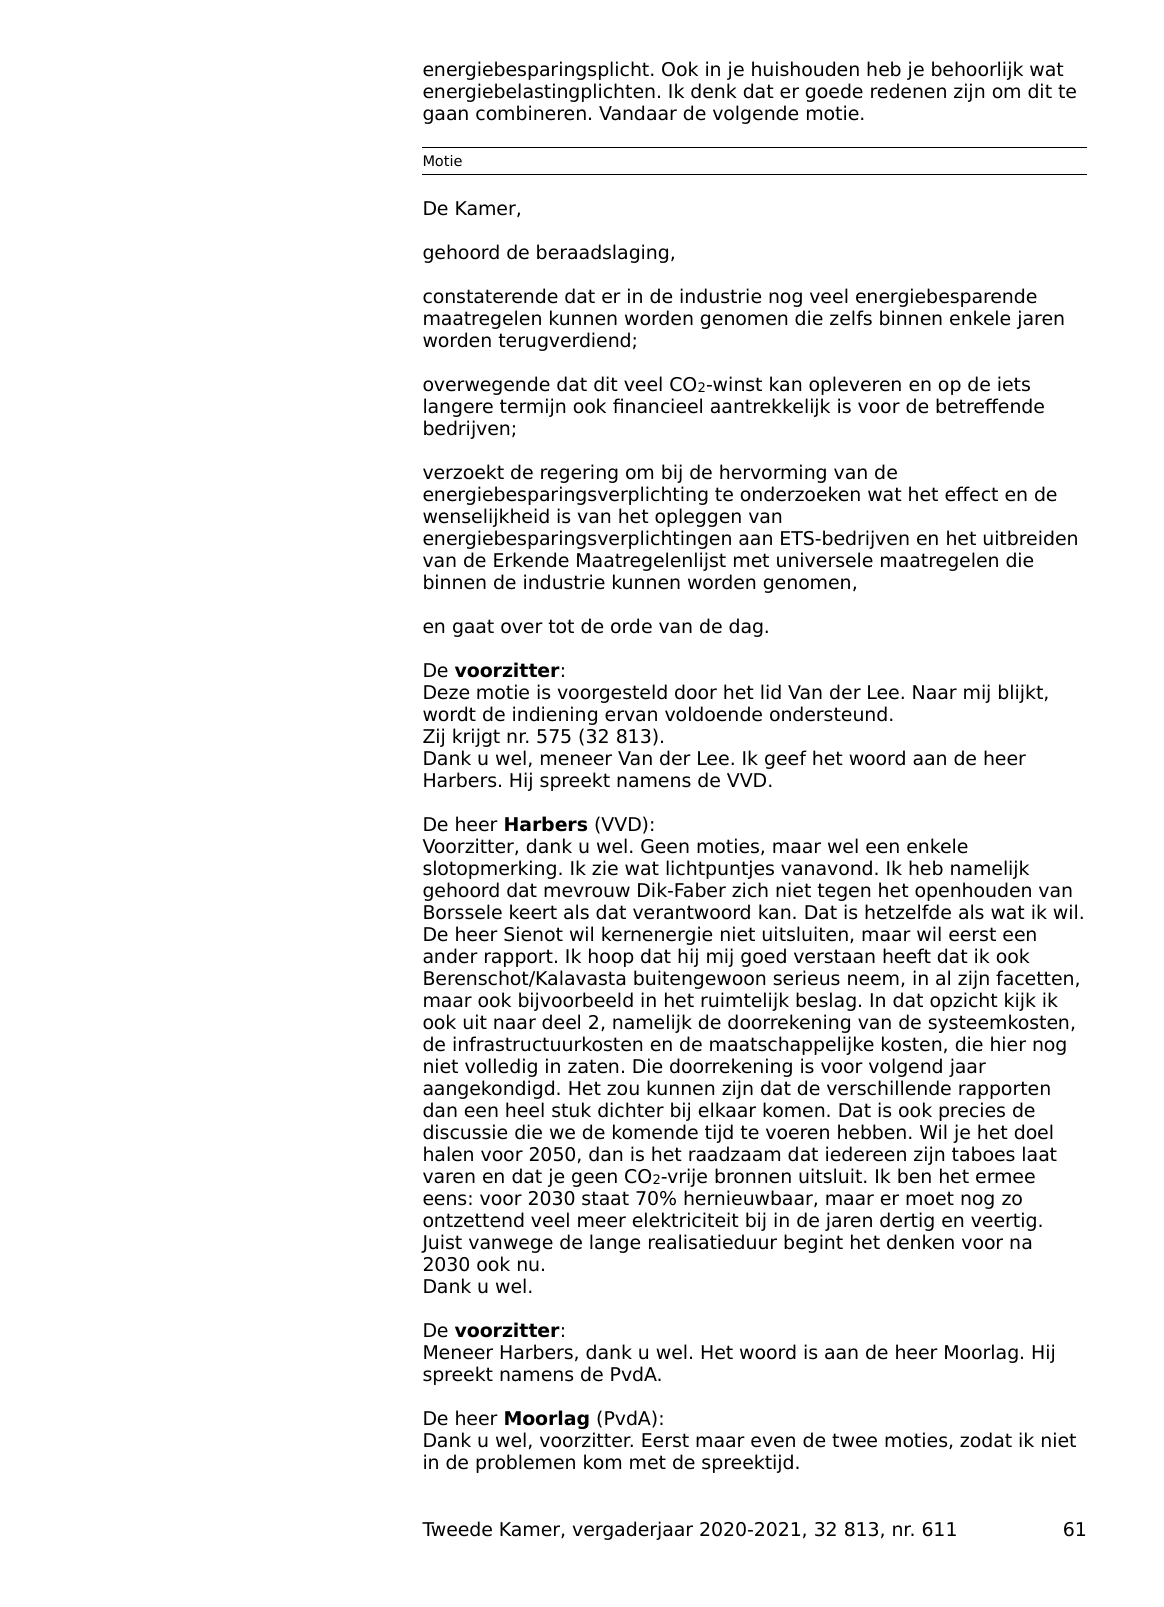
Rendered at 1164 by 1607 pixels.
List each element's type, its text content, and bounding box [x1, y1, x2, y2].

text Dank u wel, meneer Van der Lee. Ik geef het woord aan de heer Harbers. Hij spreekt namens de VVD. [422, 748, 1087, 792]
text De Kamer, [422, 197, 1087, 219]
text De heer Moorlag (PvdA): [422, 1408, 1087, 1430]
text De voorzitter: [422, 1320, 1087, 1342]
text en gaat over tot de orde van de dag. [422, 616, 1087, 638]
text constaterende dat er in de industrie nog veel energiebesparende maatregelen kunnen worden genomen die zelfs binnen enkele jaren worden terugverdiend; [422, 286, 1087, 352]
text gehoord de beraadslaging, [422, 242, 1087, 264]
text Meneer Harbers, dank u wel. Het woord is aan de heer Moorlag. Hij spreekt namens de PvdA. [422, 1342, 1087, 1386]
text energiebesparingsplicht. Ook in je huishouden heb je behoorlijk wat energiebelastingplichten. Ik denk dat er goede redenen zijn om dit te gaan combineren. Vandaar de volgende motie. [422, 59, 1087, 125]
text overwegende dat dit veel CO2-winst kan opleveren en op de iets langere termijn ook financieel aantrekkelijk is voor de betreffende bedrijven; [422, 374, 1087, 440]
text Deze motie is voorgesteld door het lid Van der Lee. Naar mij blijkt, wordt de indiening ervan voldoende ondersteund. [422, 682, 1087, 726]
table_header Motie [422, 148, 1087, 174]
text Dank u wel, voorzitter. Eerst maar even de twee moties, zodat ik niet in de problemen kom met de spreektijd. [422, 1430, 1087, 1474]
text De voorzitter: [422, 660, 1087, 682]
text Dank u wel. [422, 1276, 1087, 1298]
text Zij krijgt nr. 575 (32 813). [422, 726, 1087, 748]
text De heer Harbers (VVD): [422, 814, 1087, 836]
text verzoekt de regering om bij de hervorming van de energiebesparingsverplichting te onderzoeken wat het effect en de wenselijkheid is van het opleggen van energiebesparingsverplichtingen aan ETS-bedrijven en het uitbreiden van de Erkende Maatregelenlijst met universele maatregelen die binnen de industrie kunnen worden genomen, [422, 462, 1087, 594]
text Voorzitter, dank u wel. Geen moties, maar wel een enkele slotopmerking. Ik zie wat lichtpuntjes vanavond. Ik heb namelijk gehoord dat mevrouw Dik-Faber zich niet tegen het openhouden van Borssele keert als dat verantwoord kan. Dat is hetzelfde als wat ik wil. De heer Sienot wil kernenergie niet uitsluiten, maar wil eerst een ander rapport. Ik hoop dat hij mij goed verstaan heeft dat ik ook Berenschot/Kalavasta buitengewoon serieus neem, in al zijn facetten, maar ook bijvoorbeeld in het ruimtelijk beslag. In dat opzicht kijk ik ook uit naar deel 2, namelijk de doorrekening van de systeemkosten, de infrastructuurkosten en de maatschappelijke kosten, die hier nog niet volledig in zaten. Die doorrekening is voor volgend jaar aangekondigd. Het zou kunnen zijn dat de verschillende rapporten dan een heel stuk dichter bij elkaar komen. Dat is ook precies de discussie die we de komende tijd te voeren hebben. Wil je het doel halen voor 2050, dan is het raadzaam dat iedereen zijn taboes laat varen en dat je geen CO2-vrije bronnen uitsluit. Ik ben het ermee eens: voor 2030 staat 70% hernieuwbaar, maar er moet nog zo ontzettend veel meer elektriciteit bij in de jaren dertig en veertig. Juist vanwege de lange realisatieduur begint het denken voor na 2030 ook nu. [422, 836, 1087, 1276]
